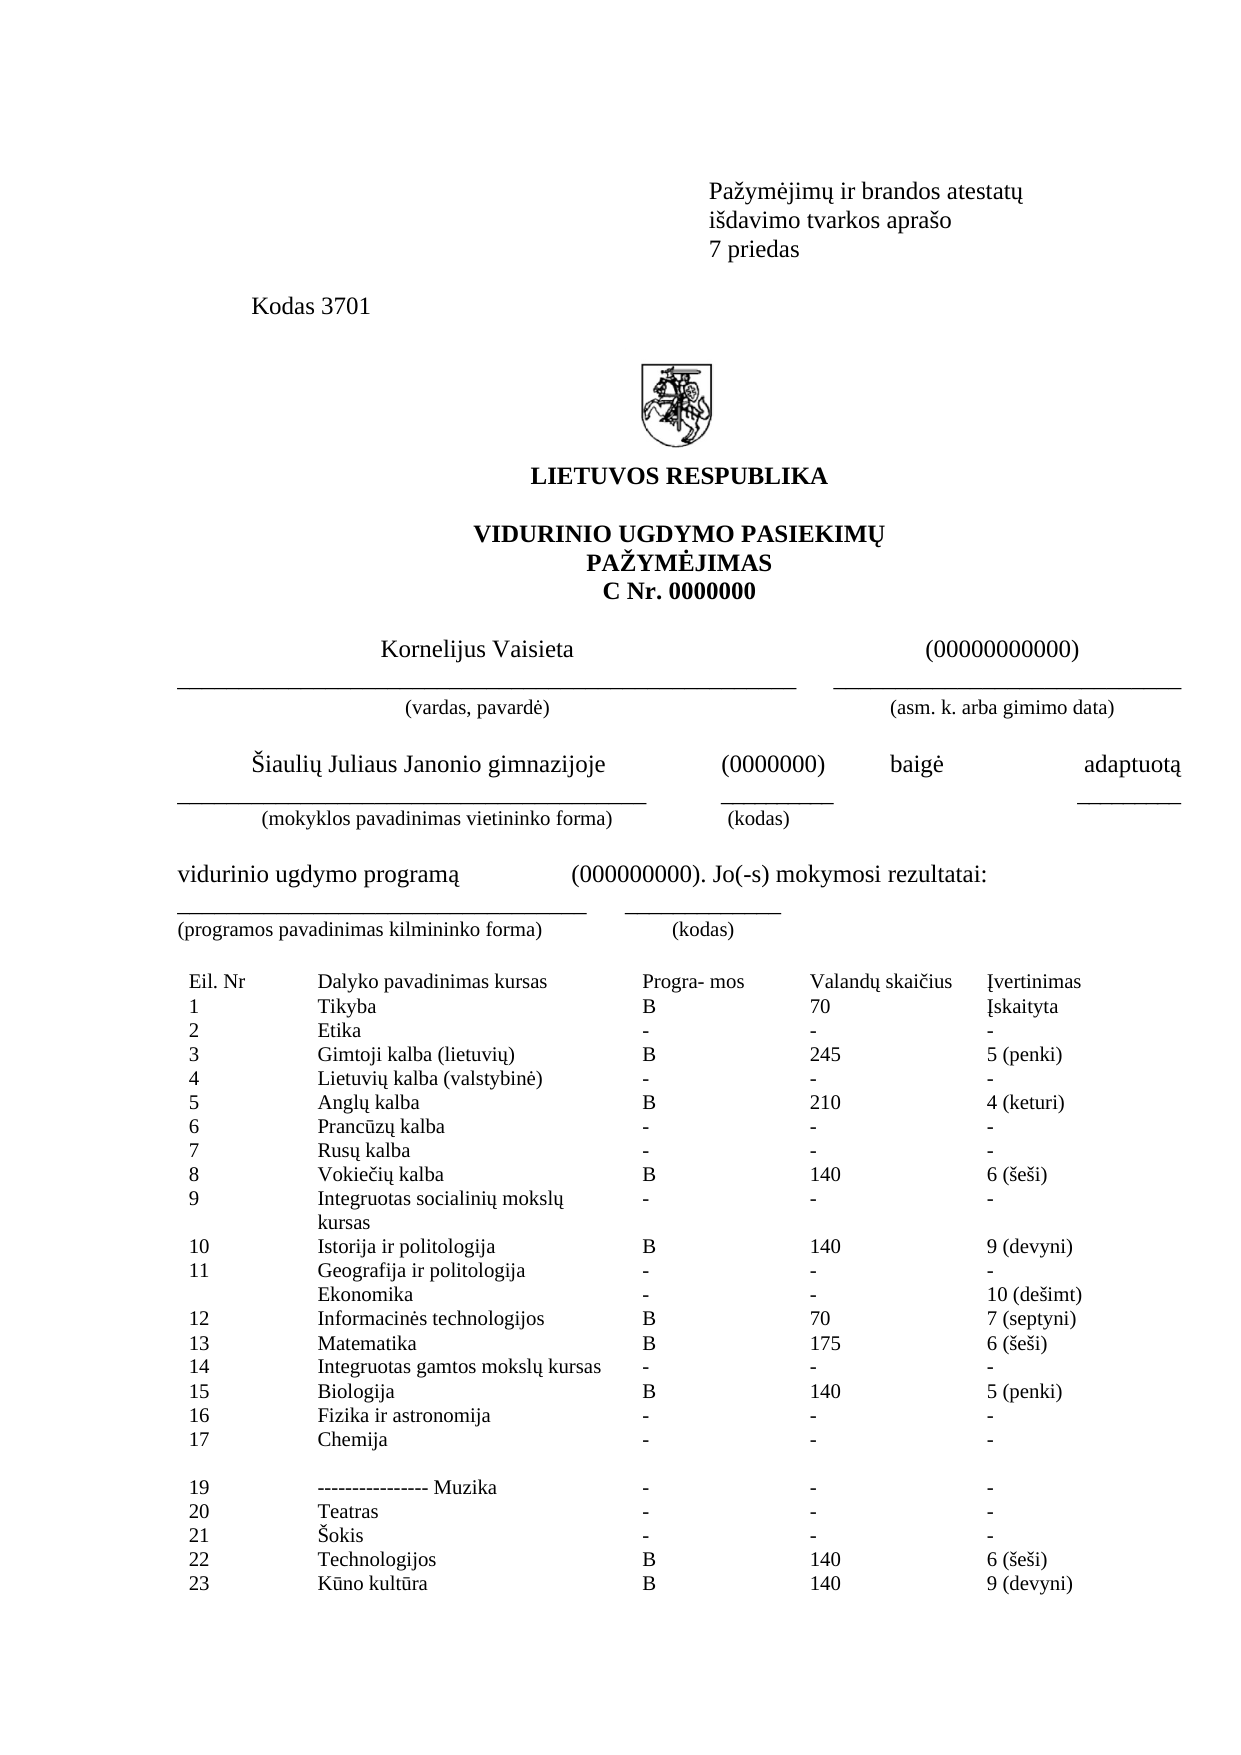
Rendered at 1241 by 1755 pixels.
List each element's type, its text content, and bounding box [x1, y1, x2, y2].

table_cell [798, 1451, 975, 1475]
table_cell - [975, 1499, 1181, 1523]
table_cell - [631, 1258, 798, 1282]
table_cell 4 [177, 1066, 306, 1090]
table_cell - [631, 1186, 798, 1234]
table_cell 5 (penki) [975, 1379, 1181, 1403]
table_cell - [975, 1475, 1181, 1499]
table_cell 9 [177, 1186, 306, 1234]
table_cell [306, 1451, 631, 1475]
table_cell 245 [798, 1042, 975, 1066]
text C Nr. 0000000 [177, 576, 1181, 605]
text PAŽYMĖJIMAS [177, 548, 1181, 576]
table_cell - [975, 1066, 1181, 1090]
table_cell 17 [177, 1427, 306, 1451]
table_cell - [975, 1138, 1181, 1162]
table_cell 20 [177, 1499, 306, 1523]
table_cell - [975, 1403, 1181, 1427]
table_cell B [631, 1162, 798, 1186]
table_cell 3 [177, 1042, 306, 1066]
table_cell Etika [306, 1018, 631, 1042]
table_cell 140 [798, 1379, 975, 1403]
table_cell Kūno kultūra [306, 1571, 631, 1595]
table_cell - [631, 1114, 798, 1138]
table_cell Tikyba [306, 994, 631, 1018]
table_cell 7 (septyni) [975, 1306, 1181, 1330]
table_cell - [975, 1018, 1181, 1042]
table_cell Geografija ir politologija [306, 1258, 631, 1282]
table_cell 70 [798, 994, 975, 1018]
table_cell B [631, 1090, 798, 1114]
table_cell - [975, 1355, 1181, 1378]
text LIETUVOS RESPUBLIKA [177, 461, 1181, 490]
table_cell - [631, 1282, 798, 1306]
table_cell - [798, 1523, 975, 1547]
table_cell Integruotas socialinių mokslų kursas [306, 1186, 631, 1234]
table_cell B [631, 1379, 798, 1403]
table_cell - [798, 1258, 975, 1282]
table_cell 22 [177, 1547, 306, 1571]
table_cell - [798, 1186, 975, 1234]
table_cell - [798, 1475, 975, 1499]
table_cell - [631, 1403, 798, 1427]
table_cell - [798, 1499, 975, 1523]
table_cell B [631, 994, 798, 1018]
table_cell 7 [177, 1138, 306, 1162]
text 7 priedas [177, 234, 1181, 263]
text (mokyklos pavadinimas vietininko forma) (kodas) [177, 806, 1181, 830]
table_cell B [631, 1330, 798, 1354]
table_cell - [798, 1114, 975, 1138]
text vidurinio ugdymo programą (000000000). Jo(-s) mokymosi rezultatai: [177, 859, 1181, 888]
table_cell Informacinės technologijos [306, 1306, 631, 1330]
table_cell - [631, 1523, 798, 1547]
text (programos pavadinimas kilmininko forma) (kodas) [177, 917, 1181, 941]
table_cell - [631, 1427, 798, 1451]
table_cell Lietuvių kalba (valstybinė) [306, 1066, 631, 1090]
table_cell B [631, 1234, 798, 1258]
table_header Įvertinimas [975, 970, 1181, 993]
table_cell Matematika [306, 1330, 631, 1354]
table_cell - [798, 1355, 975, 1378]
table_header Dalyko pavadinimas kursas [306, 970, 631, 993]
table_cell 21 [177, 1523, 306, 1547]
table_cell 210 [798, 1090, 975, 1114]
table_cell 9 (devyni) [975, 1571, 1181, 1595]
table_cell 10 (dešimt) [975, 1282, 1181, 1306]
table_cell Integruotas gamtos mokslų kursas [306, 1355, 631, 1378]
table_cell Istorija ir politologija [306, 1234, 631, 1258]
text išdavimo tvarkos aprašo [177, 205, 1181, 234]
table_cell 70 [798, 1306, 975, 1330]
table_header Progra- mos [631, 970, 798, 993]
text Kornelijus Vaisieta (00000000000) [177, 634, 1181, 663]
table_cell Vokiečių kalba [306, 1162, 631, 1186]
table_cell - [798, 1403, 975, 1427]
table_header Eil. Nr [177, 970, 306, 993]
table_cell 140 [798, 1547, 975, 1571]
table_cell Fizika ir astronomija [306, 1403, 631, 1427]
table_cell 6 [177, 1114, 306, 1138]
table_cell 140 [798, 1234, 975, 1258]
text Kodas 3701 [177, 291, 1181, 320]
table_cell 175 [798, 1330, 975, 1354]
table_cell Anglų kalba [306, 1090, 631, 1114]
text Pažymėjimų ir brandos atestatų [177, 176, 1181, 205]
table_cell 2 [177, 1018, 306, 1042]
table_cell Biologija [306, 1379, 631, 1403]
table_cell 13 [177, 1330, 306, 1354]
table_cell - [798, 1427, 975, 1451]
table_cell Įskaityta [975, 994, 1181, 1018]
table_cell - [631, 1138, 798, 1162]
table_cell - [631, 1066, 798, 1090]
table_cell 23 [177, 1571, 306, 1595]
table_cell - [975, 1114, 1181, 1138]
table_cell 140 [798, 1162, 975, 1186]
table_cell 9 (devyni) [975, 1234, 1181, 1258]
table_cell - [798, 1138, 975, 1162]
table_cell - [975, 1523, 1181, 1547]
table_cell 10 [177, 1234, 306, 1258]
table_cell - [975, 1258, 1181, 1282]
table_cell Rusų kalba [306, 1138, 631, 1162]
table_cell Chemija [306, 1427, 631, 1451]
table_cell 6 (šeši) [975, 1547, 1181, 1571]
table_cell Šokis [306, 1523, 631, 1547]
table_cell [631, 1451, 798, 1475]
table_cell 11 [177, 1258, 306, 1282]
table_cell 12 [177, 1306, 306, 1330]
table_cell B [631, 1042, 798, 1066]
text (vardas, pavardė) (asm. k. arba gimimo data) [177, 691, 1181, 720]
table_cell Ekonomika [306, 1282, 631, 1306]
table_cell B [631, 1306, 798, 1330]
table_cell - [975, 1186, 1181, 1234]
text Šiaulių Juliaus Janonio gimnazijoje (0000000) baigė adaptuotą [177, 749, 1190, 778]
table_cell 5 [177, 1090, 306, 1114]
table_header Valandų skaičius [798, 970, 975, 993]
table_cell 15 [177, 1379, 306, 1403]
table_cell - [631, 1499, 798, 1523]
table_cell B [631, 1571, 798, 1595]
table_cell - [631, 1475, 798, 1499]
table_cell [177, 1451, 306, 1475]
text VIDURINIO UGDYMO PASIEKIMŲ [177, 519, 1181, 548]
table_cell - [975, 1427, 1181, 1451]
table_cell B [631, 1547, 798, 1571]
table_cell 19 [177, 1475, 306, 1499]
table_cell 6 (šeši) [975, 1162, 1181, 1186]
table_cell Teatras [306, 1499, 631, 1523]
table_cell - [631, 1018, 798, 1042]
table_cell Gimtoji kalba (lietuvių) [306, 1042, 631, 1066]
table_cell - [798, 1282, 975, 1306]
table_cell ---------------- Muzika [306, 1475, 631, 1499]
table_cell 8 [177, 1162, 306, 1186]
table_cell Technologijos [306, 1547, 631, 1571]
table_cell 16 [177, 1403, 306, 1427]
table_cell [975, 1451, 1181, 1475]
table_cell [177, 1282, 306, 1306]
table_cell - [798, 1018, 975, 1042]
table_cell 4 (keturi) [975, 1090, 1181, 1114]
table_cell 14 [177, 1355, 306, 1378]
table_cell Prancūzų kalba [306, 1114, 631, 1138]
table_cell 140 [798, 1571, 975, 1595]
table_cell - [631, 1355, 798, 1378]
table_cell 6 (šeši) [975, 1330, 1181, 1354]
table_cell - [798, 1066, 975, 1090]
table_cell 1 [177, 994, 306, 1018]
table_cell 5 (penki) [975, 1042, 1181, 1066]
